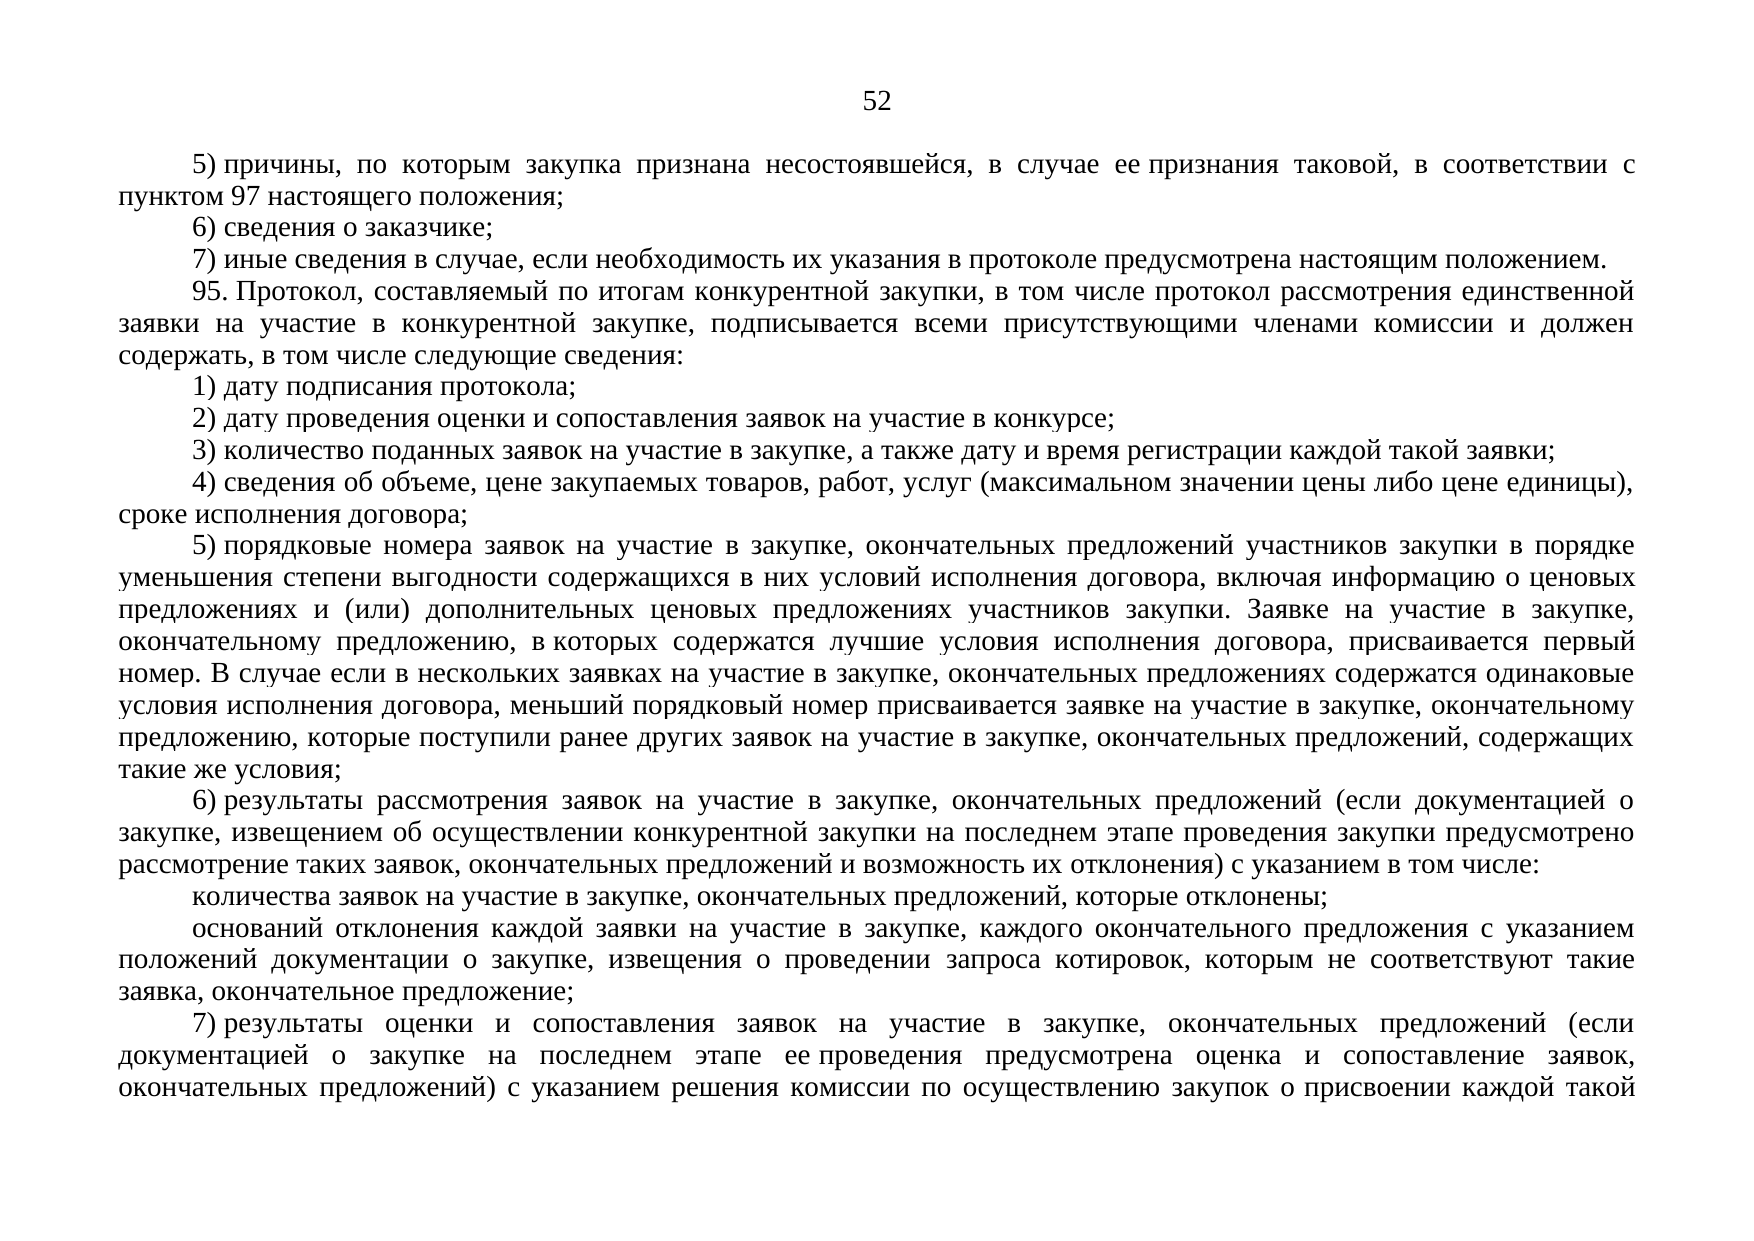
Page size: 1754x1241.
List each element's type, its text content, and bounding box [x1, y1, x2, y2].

text 5) порядковые номера заявок на участие в закупке, окончательных предложений участников закупки в порядке уменьшения степени выгодности содержащихся в них условий исполнения договора, включая информацию о ценовых предложениях и (или) дополнительных ценовых предложениях участников закупки. Заявке на участие в закупке, окончательному предложению, в которых содержатся лучшие условия исполнения договора, присваивается первый номер. В случае если в нескольких заявках на участие в закупке, окончательных предложениях содержатся одинаковые условия исполнения договора, меньший порядковый номер присваивается заявке на участие в закупке, окончательному предложению, которые поступили ранее других заявок на участие в закупке, окончательных предложений, содержащих такие же условия; [118, 529, 1636, 784]
text оснований отклонения каждой заявки на участие в закупке, каждого окончательного предложения с указанием положений документации о закупке, извещения о проведении запроса котировок, которым не соответствуют такие заявка, окончательное предложение; [118, 912, 1636, 1007]
text 3) количество поданных заявок на участие в закупке, а также дату и время регистрации каждой такой заявки; [118, 434, 1636, 466]
text количества заявок на участие в закупке, окончательных предложений, которые отклонены; [118, 880, 1636, 912]
text 6) сведения о заказчике; [118, 211, 1636, 243]
text 2) дату проведения оценки и сопоставления заявок на участие в конкурсе; [118, 402, 1636, 434]
text 7) иные сведения в случае, если необходимость их указания в протоколе предусмотрена настоящим положением. [118, 243, 1636, 275]
text 7) результаты оценки и сопоставления заявок на участие в закупке, окончательных предложений (если документацией о закупке на последнем этапе ее проведения предусмотрена оценка и сопоставление заявок, окончательных предложений) с указанием решения комиссии по осуществлению закупок о присвоении каждой такой [118, 1007, 1636, 1103]
text 95. Протокол, составляемый по итогам конкурентной закупки, в том числе протокол рассмотрения единственной заявки на участие в конкурентной закупке, подписывается всеми присутствующими членами комиссии и должен содержать, в том числе следующие сведения: [118, 275, 1636, 370]
text 5) причины, по которым закупка признана несостоявшейся, в случае ее признания таковой, в соответствии с пунктом 97 настоящего положения; [118, 148, 1636, 211]
text 6) результаты рассмотрения заявок на участие в закупке, окончательных предложений (если документацией о закупке, извещением об осуществлении конкурентной закупки на последнем этапе проведения закупки предусмотрено рассмотрение таких заявок, окончательных предложений и возможность их отклонения) с указанием в том числе: [118, 784, 1636, 880]
text 4) сведения об объеме, цене закупаемых товаров, работ, услуг (максимальном значении цены либо цене единицы), сроке исполнения договора; [118, 466, 1636, 529]
text 1) дату подписания протокола; [118, 370, 1636, 402]
